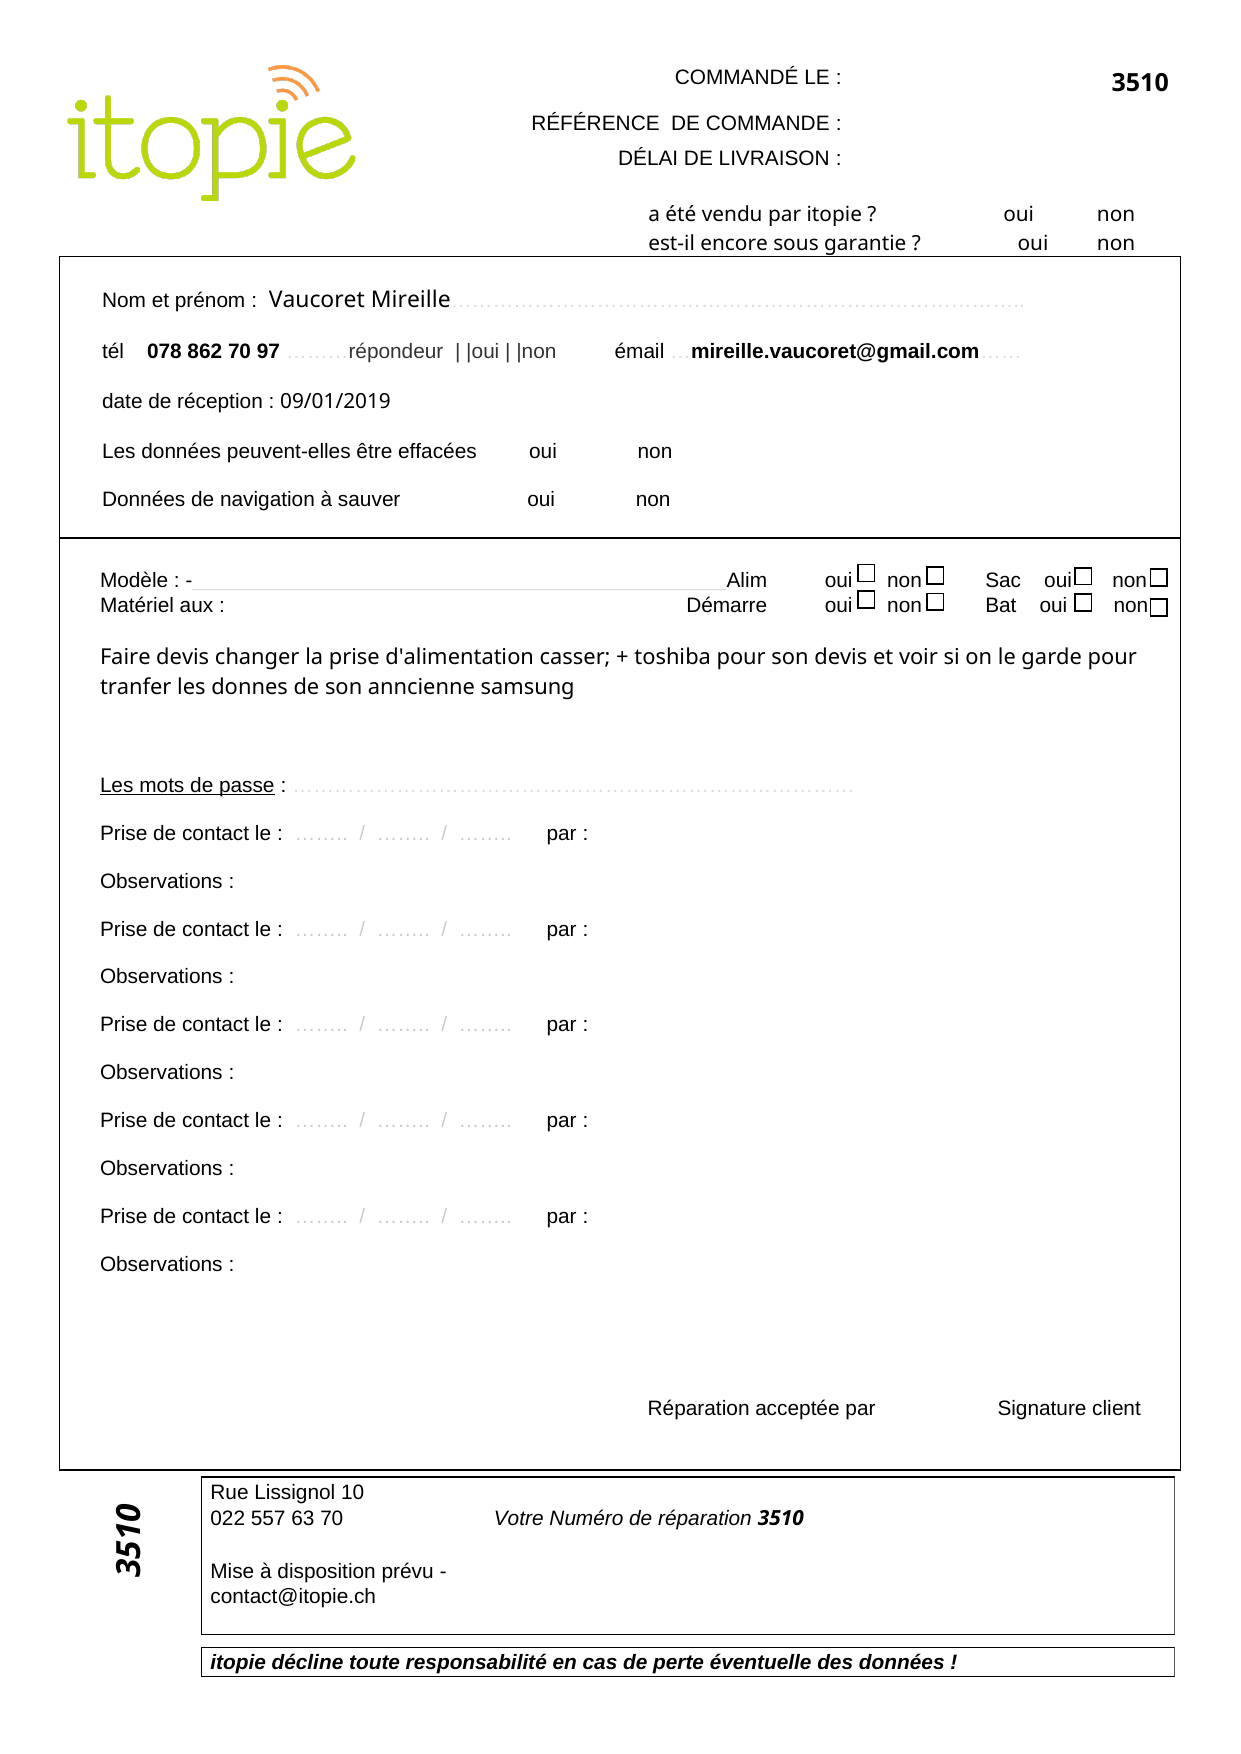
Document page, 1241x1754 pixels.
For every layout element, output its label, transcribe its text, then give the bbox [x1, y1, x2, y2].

table_header Rue Lissignol 10 022 557 63 70 Votre Numéro de réparation 3510 Mise à disposition prévu - contact@itopie.ch [195, 1471, 1180, 1641]
text Prise de contact le : …….. / …….. / …….. par : [60, 1009, 1180, 1036]
text a été vendu par itopie ? oui non [59, 199, 1181, 228]
text Observations : [60, 1057, 1180, 1084]
text Modèle : - Alim oui non Sac oui non [60, 562, 856, 590]
text est-il encore sous garantie ? oui non [59, 228, 1181, 256]
text Modèle : - Alim oui non Sac oui non [879, 562, 925, 590]
text Observations : [60, 1249, 1180, 1276]
picture [67, 65, 356, 201]
text Prise de contact le : …….. / …….. / …….. par : [60, 1105, 1180, 1132]
table_cell DÉLAI DE LIVRAISON : [490, 140, 847, 175]
text Matériel aux : Démarre oui non Bat oui non [60, 590, 1180, 617]
text Réparation acceptée par Signature client [60, 1392, 1180, 1419]
table_cell [847, 105, 1180, 140]
table_header 3510 [59, 1471, 195, 1683]
text Prise de contact le : …….. / …….. / …….. par : [60, 1201, 1180, 1228]
table_cell RÉFÉRENCE DE COMMANDE : [490, 105, 847, 140]
text Faire devis changer la prise d'alimentation casser; + toshiba pour son devis et voir si on le garde pour tranfer les donnes de son anncienne samsung [60, 638, 1180, 701]
text Prise de contact le : …….. / …….. / …….. par : [60, 913, 1180, 940]
text Modèle : - Alim oui non Sac oui non [948, 562, 1180, 590]
text Observations : [60, 1153, 1180, 1180]
text Les mots de passe : ……………………………………………………………………… [60, 769, 1180, 797]
table_cell itopie décline toute responsabilité en cas de perte éventuelle des données ! [195, 1641, 1180, 1683]
text Données de navigation à sauver oui non [60, 484, 1180, 511]
text Observations : [60, 961, 1180, 988]
table_cell [847, 140, 1180, 175]
text date de réception : 09/01/2019 [60, 383, 1180, 415]
text tél 078 862 70 97 ………répondeur | |oui | |non émail …mireille.vaucoret@gmail.com…… [60, 335, 1180, 362]
text Nom et prénom : Vaucoret Mireille……………………………………………………………………….. [60, 280, 1180, 314]
text Observations : [60, 865, 1180, 892]
text Prise de contact le : …….. / …….. / …….. par : [60, 817, 1180, 844]
table_header COMMANDÉ LE : [490, 59, 847, 104]
text Les données peuvent-elles être effacées oui non [60, 436, 1180, 463]
table_header 3510 [847, 59, 1180, 104]
